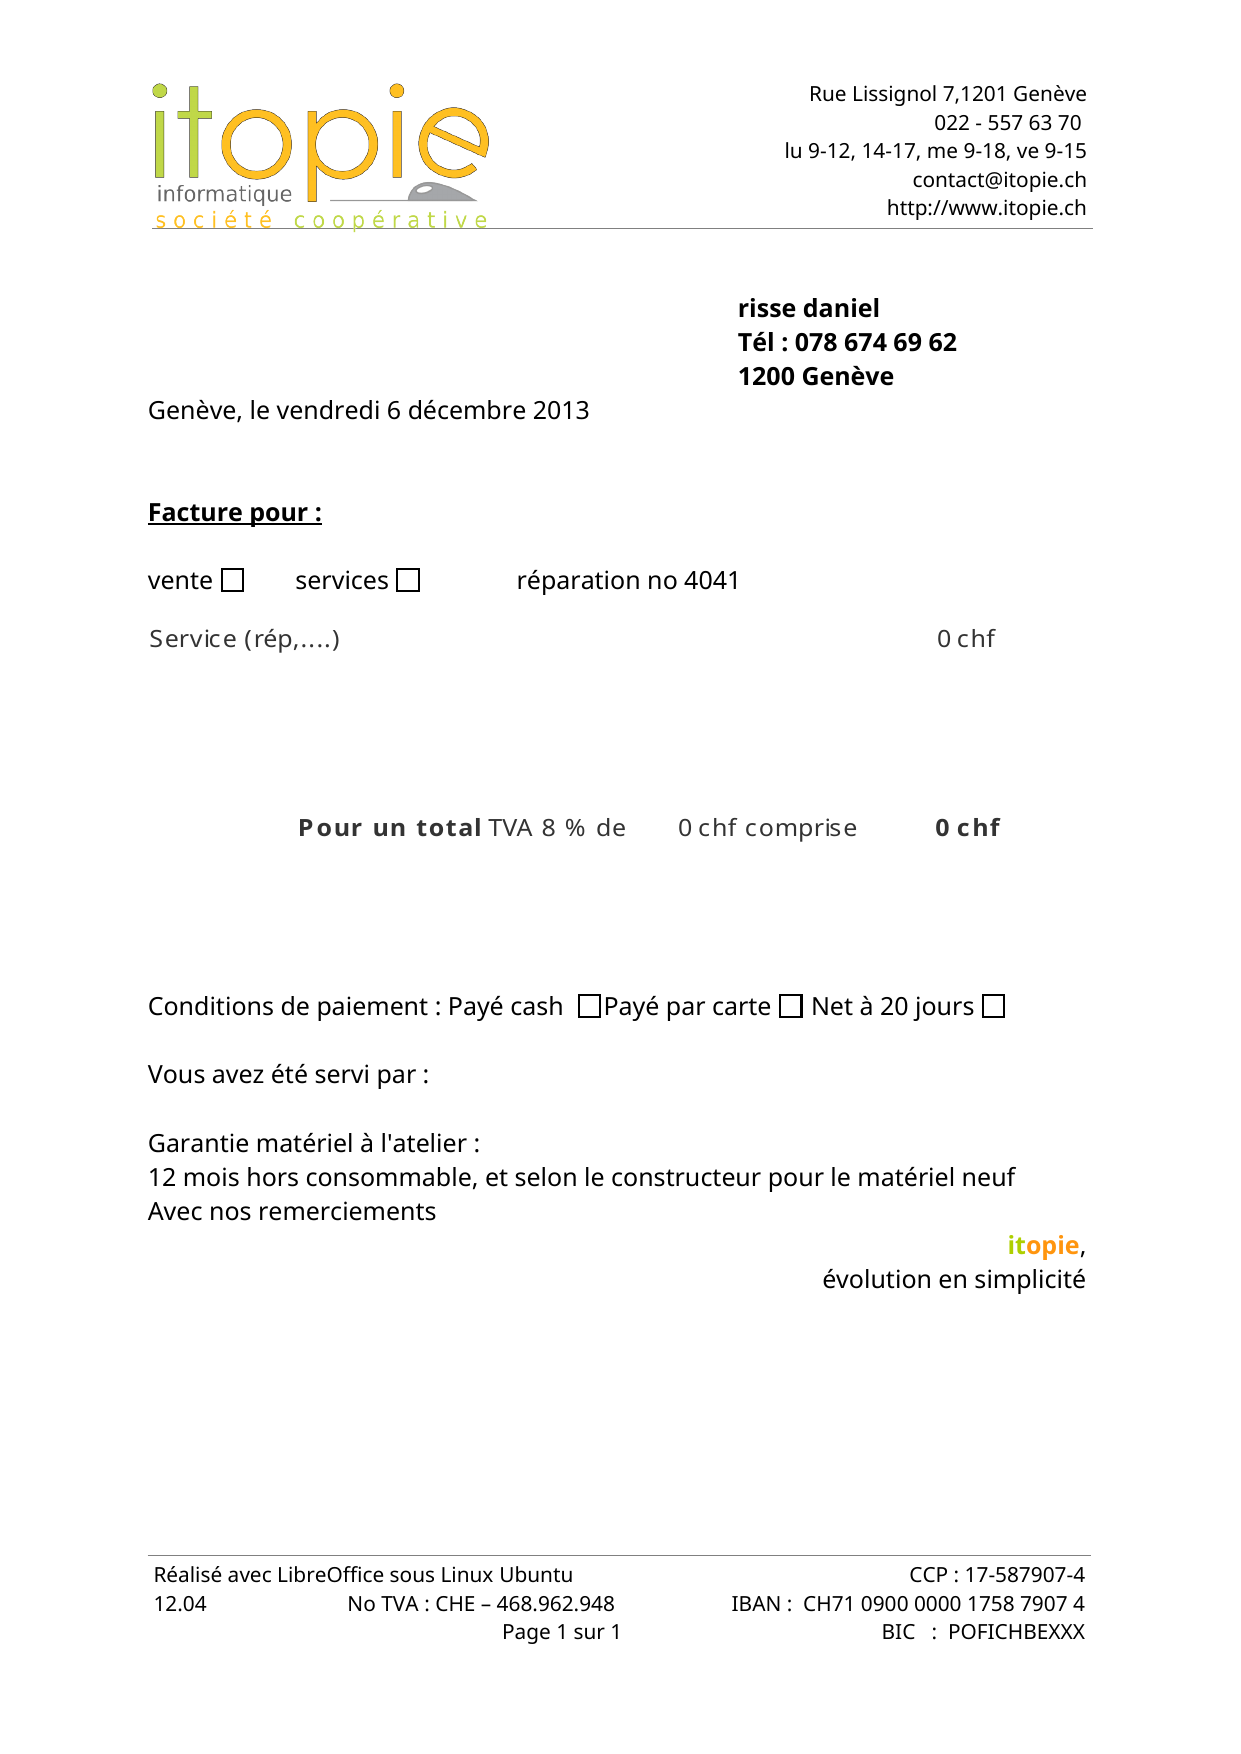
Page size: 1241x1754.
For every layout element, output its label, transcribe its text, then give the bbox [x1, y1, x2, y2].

text Avec nos remerciements [148, 1193, 1093, 1227]
text Vous avez été servi par : [148, 1057, 1093, 1091]
text 1200 Genève [148, 358, 1093, 392]
picture [138, 72, 500, 244]
text risse daniel [148, 290, 1093, 324]
text Facture pour : [148, 495, 1093, 529]
text 12 mois hors consommable, et selon le constructeur pour le matériel neuf [148, 1159, 1093, 1193]
text Tél : 078 674 69 62 [148, 324, 1093, 358]
text Garantie matériel à l'atelier : [148, 1125, 1093, 1159]
text vente services réparation no 4041 [148, 563, 1093, 597]
text Conditions de paiement : Payé cash Payé par carte Net à 20 jours [148, 989, 1093, 1023]
text itopie, [148, 1227, 1093, 1262]
text évolution en simplicité [148, 1262, 1093, 1296]
text Genève, le vendredi 6 décembre 2013 [148, 392, 1093, 427]
